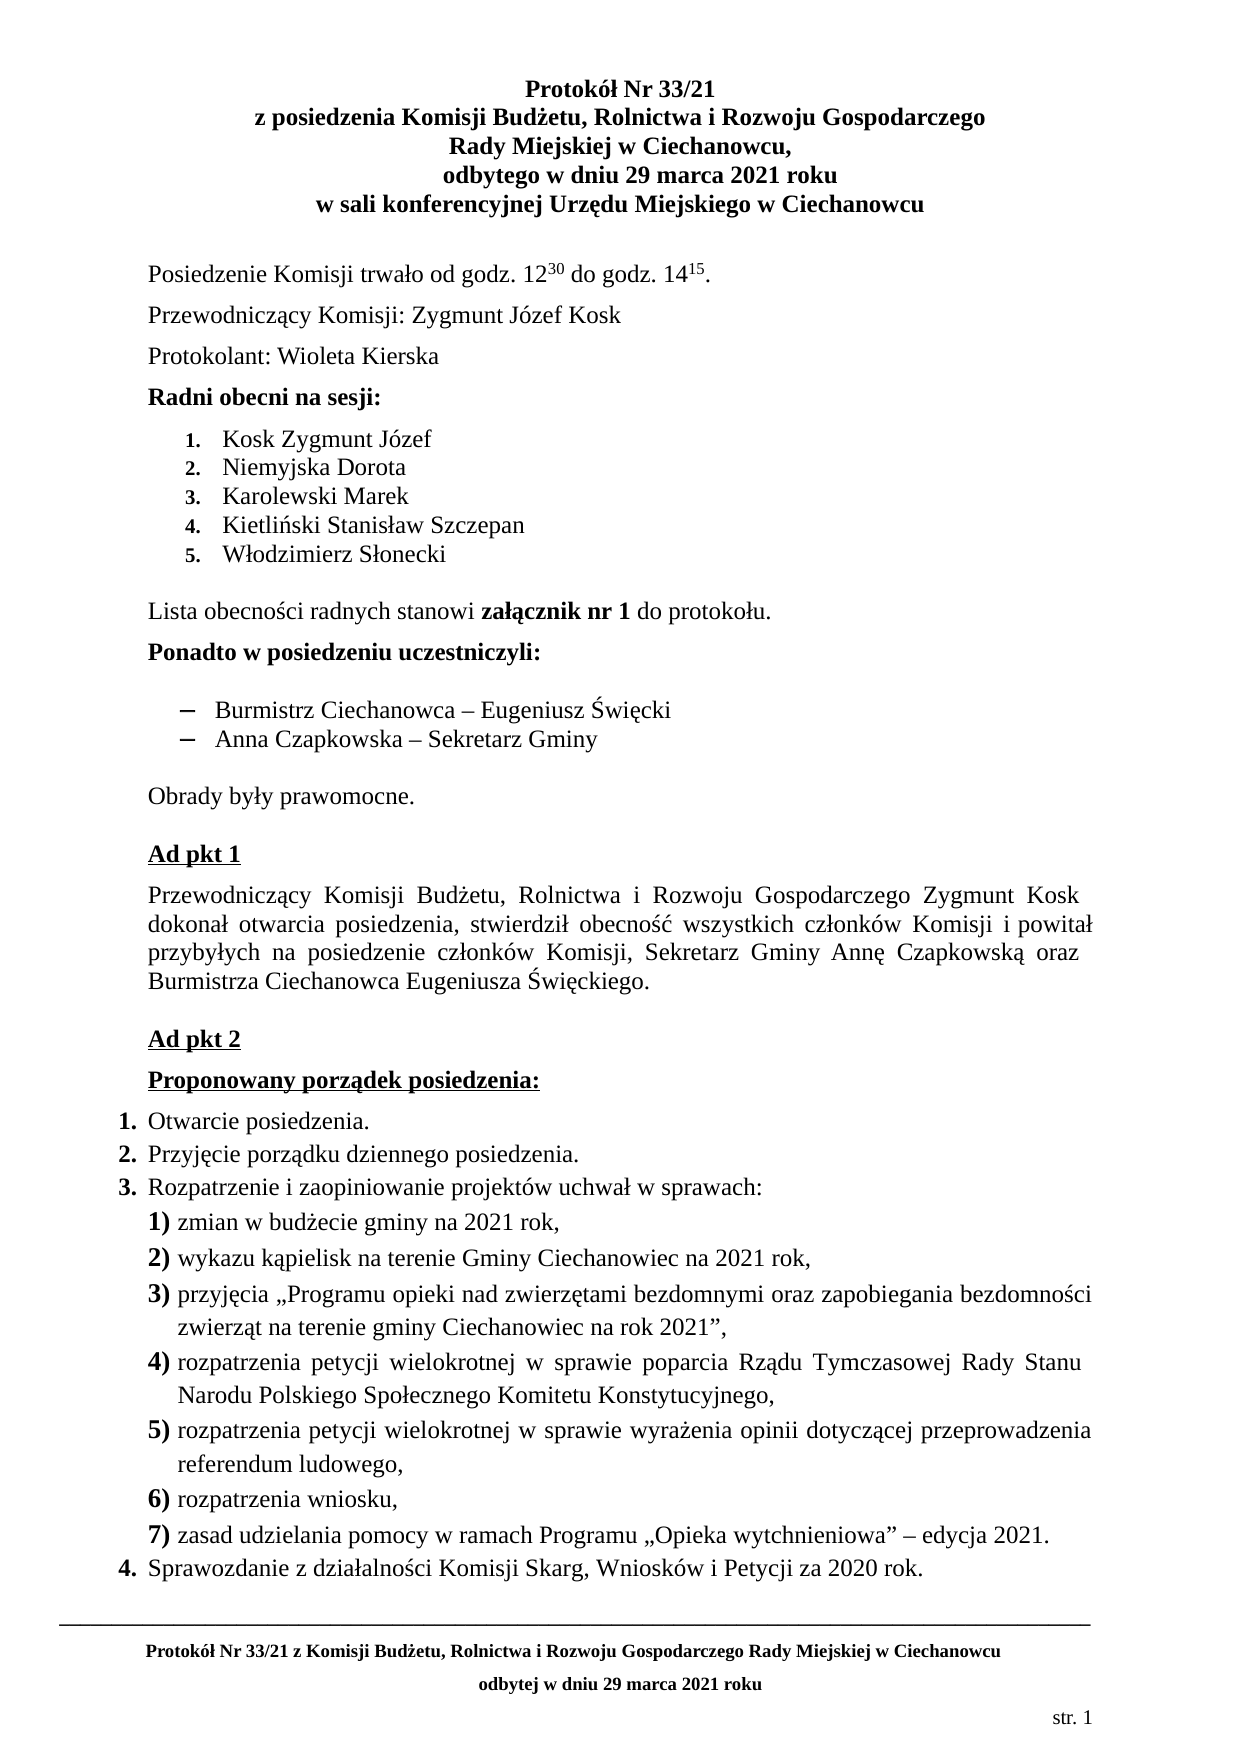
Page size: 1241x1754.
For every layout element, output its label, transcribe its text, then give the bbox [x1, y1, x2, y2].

list rozpatrzenia wniosku, [148, 1482, 1092, 1513]
list rozpatrzenia petycji wielokrotnej w sprawie poparcia Rządu Tymczasowej Rady Stanu Narodu Polskiego Społecznego Komitetu Konstytucyjnego, [148, 1345, 1092, 1409]
text Posiedzenie Komisji trwało od godz. 1230 do godz. 1415. [148, 259, 1092, 287]
list zasad udzielania pomocy w ramach Programu „Opieka wytchnieniowa” – edycja 2021. [148, 1518, 1092, 1549]
text z posiedzenia Komisji Budżetu, Rolnictwa i Rozwoju Gospodarczego [148, 102, 1092, 131]
list Kietliński Stanisław Szczepan [185, 510, 1092, 539]
list rozpatrzenia petycji wielokrotnej w sprawie wyrażenia opinii dotyczącej przeprowadzenia referendum ludowego, [148, 1414, 1092, 1478]
list Karolewski Marek [185, 481, 1092, 510]
text w sali konferencyjnej Urzędu Miejskiego w Ciechanowcu [148, 189, 1092, 217]
text Protokolant: Wioleta Kierska [148, 341, 1092, 370]
list Rozpatrzenie i zaopiniowanie projektów uchwał w sprawach: [118, 1172, 1092, 1201]
text Ad pkt 1 [148, 839, 1092, 867]
list Przewodniczący Komisji Budżetu, Rolnictwa i Rozwoju Gospodarczego Zygmunt Kosk dokonał otwarcia posiedzenia, stwierdził obecność wszystkich członków Komisji i powitał przybyłych na posiedzenie członków Komisji, Sekretarz Gminy Annę Czapkowską oraz Burmistrza Ciechanowca Eugeniusza Święckiego. [148, 880, 1092, 995]
text Rady Miejskiej w Ciechanowcu, [148, 131, 1092, 160]
text Ponadto w posiedzeniu uczestniczyli: [148, 637, 1092, 666]
list Przyjęcie porządku dziennego posiedzenia. [118, 1139, 1092, 1168]
list Sprawozdanie z działalności Komisji Skarg, Wniosków i Petycji za 2020 rok. [118, 1553, 1092, 1582]
list zmian w budżecie gminy na 2021 rok, [148, 1205, 1092, 1236]
list Otwarcie posiedzenia. [118, 1106, 1092, 1135]
list przyjęcia „Programu opieki nad zwierzętami bezdomnymi oraz zapobiegania bezdomności zwierząt na terenie gminy Ciechanowiec na rok 2021”, [148, 1277, 1092, 1341]
list Ad pkt 2 [148, 1024, 1092, 1052]
list Burmistrz Ciechanowca – Eugeniusz Święcki [177, 695, 1092, 724]
text odbytego w dniu 29 marca 2021 roku [369, 160, 1092, 189]
list wykazu kąpielisk na terenie Gminy Ciechanowiec na 2021 rok, [148, 1241, 1092, 1272]
text Lista obecności radnych stanowi załącznik nr 1 do protokołu. [148, 596, 1092, 625]
text Proponowany porządek posiedzenia: [148, 1065, 1092, 1094]
text Protokół Nr 33/21 [148, 74, 1092, 102]
list Włodzimierz Słonecki [185, 539, 1092, 567]
text Przewodniczący Komisji: Zygmunt Józef Kosk [148, 300, 1092, 329]
list Anna Czapkowska – Sekretarz Gminy [177, 724, 1092, 752]
list Kosk Zygmunt Józef [185, 424, 1092, 452]
list Niemyjska Dorota [185, 452, 1092, 481]
text Obrady były prawomocne. [148, 781, 1092, 810]
text Radni obecni na sesji: [148, 382, 1092, 411]
